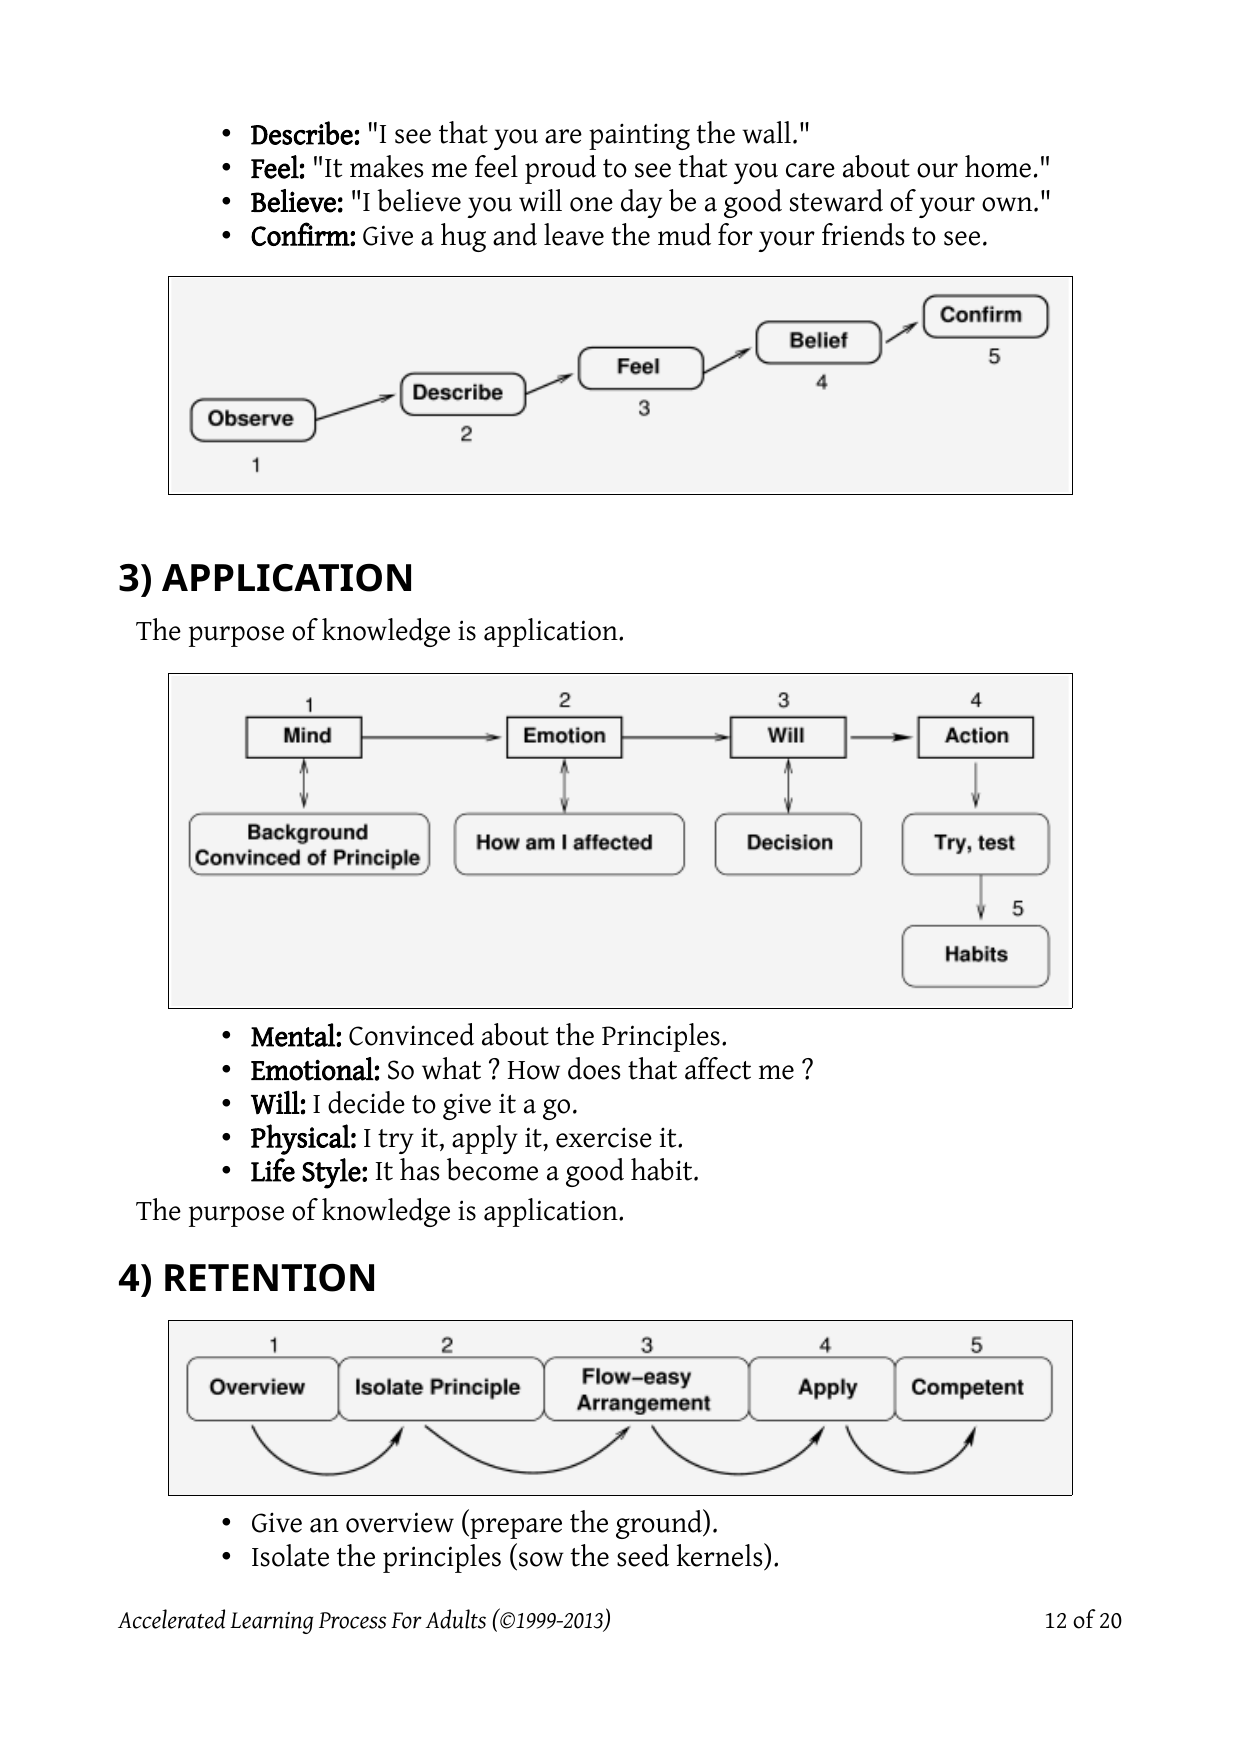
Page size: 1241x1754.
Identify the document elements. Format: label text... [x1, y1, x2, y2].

list Emotional: So what ? How does that affect me ? [221, 1054, 1122, 1088]
list Feel: "It makes me feel proud to see that you care about our home." [221, 152, 1122, 186]
list Believe: "I believe you will one day be a good steward of your own." [221, 186, 1122, 219]
list Give an overview (prepare the ground). [221, 1308, 1122, 1541]
list Will: I decide to give it a go. [221, 1088, 1122, 1121]
text The purpose of knowledge is application. [136, 615, 1122, 648]
text The purpose of knowledge is application. [136, 1195, 1122, 1228]
list Mental: Convinced about the Principles. [169, 659, 1122, 1054]
picture [171, 676, 1069, 1006]
subtitle 4) RETENTION [118, 1251, 1122, 1302]
list Physical: I try it, apply it, exercise it. [221, 1121, 1122, 1155]
subtitle 3) APPLICATION [118, 552, 1122, 603]
picture [169, 1321, 1072, 1495]
list Isolate the principles (sow the seed kernels). [221, 1541, 1122, 1574]
list Life Style: It has become a good habit. [221, 1155, 1122, 1189]
list Describe: "I see that you are painting the wall." [221, 118, 1122, 152]
list Confirm: Give a hug and leave the mud for your friends to see. [221, 219, 1122, 253]
picture [171, 278, 1069, 492]
